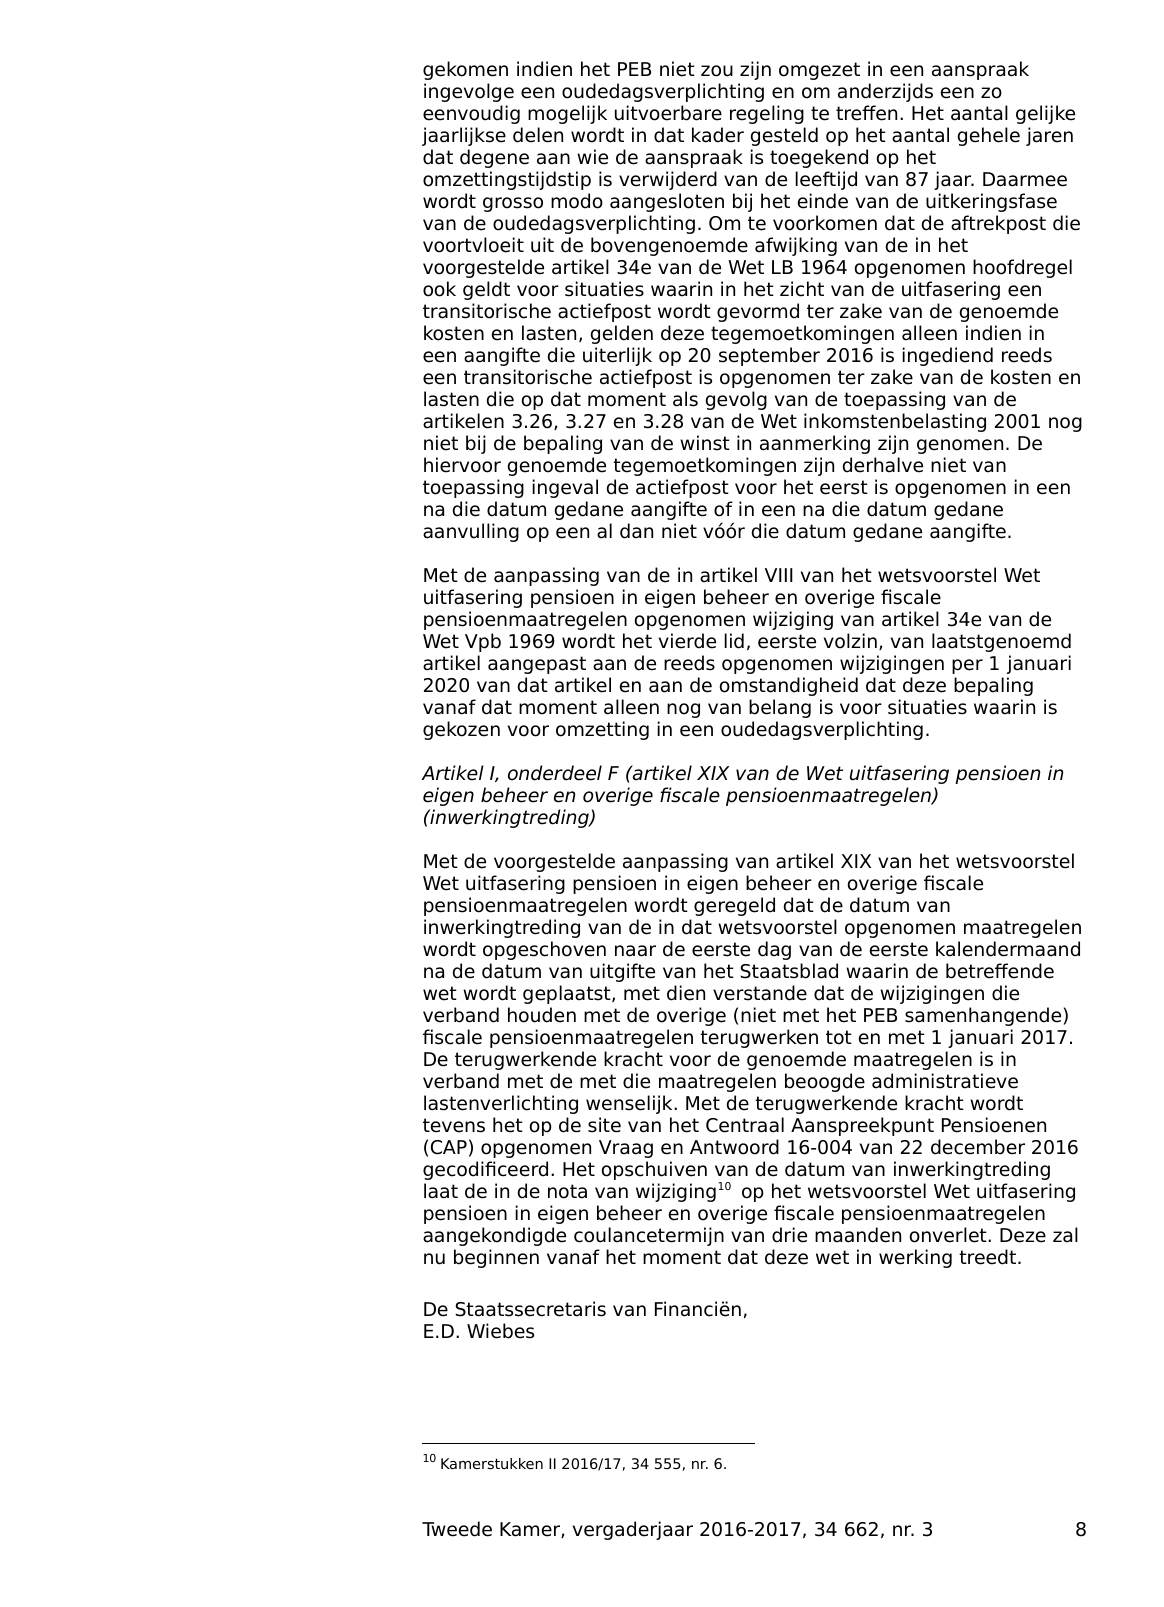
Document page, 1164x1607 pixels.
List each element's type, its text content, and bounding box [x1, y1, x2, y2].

text Met de aanpassing van de in artikel VIII van het wetsvoorstel Wet uitfasering pensioen in eigen beheer en overige fiscale pensioenmaatregelen opgenomen wijziging van artikel 34e van de Wet Vpb 1969 wordt het vierde lid, eerste volzin, van laatstgenoemd artikel aangepast aan de reeds opgenomen wijzigingen per 1 januari 2020 van dat artikel en aan de omstandigheid dat deze bepaling vanaf dat moment alleen nog van belang is voor situaties waarin is gekozen voor omzetting in een oudedagsverplichting. [422, 565, 1087, 741]
text Kamerstukken II 2016/17, 34 555, nr. 6. [422, 1452, 1087, 1474]
text Met de voorgestelde aanpassing van artikel XIX van het wetsvoorstel Wet uitfasering pensioen in eigen beheer en overige fiscale pensioenmaatregelen wordt geregeld dat de datum van inwerkingtreding van de in dat wetsvoorstel opgenomen maatregelen wordt opgeschoven naar de eerste dag van de eerste kalendermaand na de datum van uitgifte van het Staatsblad waarin de betreffende wet wordt geplaatst, met dien verstande dat de wijzigingen die verband houden met de overige (niet met het PEB samenhangende) fiscale pensioenmaatregelen terugwerken tot en met 1 januari 2017. De terugwerkende kracht voor de genoemde maatregelen is in verband met de met die maatregelen beoogde administratieve lastenverlichting wenselijk. Met de terugwerkende kracht wordt tevens het op de site van het Centraal Aanspreekpunt Pensioenen (CAP) opgenomen Vraag en Antwoord 16-004 van 22 december 2016 gecodificeerd. Het opschuiven van de datum van inwerkingtreding laat de in de nota van wijziging op het wetsvoorstel Wet uitfasering pensioen in eigen beheer en overige fiscale pensioenmaatregelen aangekondigde coulancetermijn van drie maanden onverlet. Deze zal nu beginnen vanaf het moment dat deze wet in werking treedt. [422, 851, 1087, 1268]
text gekomen indien het PEB niet zou zijn omgezet in een aanspraak ingevolge een oudedagsverplichting en om anderzijds een zo eenvoudig mogelijk uitvoerbare regeling te treffen. Het aantal gelijke jaarlijkse delen wordt in dat kader gesteld op het aantal gehele jaren dat degene aan wie de aanspraak is toegekend op het omzettingstijdstip is verwijderd van de leeftijd van 87 jaar. Daarmee wordt grosso modo aangesloten bij het einde van de uitkeringsfase van de oudedagsverplichting. Om te voorkomen dat de aftrekpost die voortvloeit uit de bovengenoemde afwijking van de in het voorgestelde artikel 34e van de Wet LB 1964 opgenomen hoofdregel ook geldt voor situaties waarin in het zicht van de uitfasering een transitorische actiefpost wordt gevormd ter zake van de genoemde kosten en lasten, gelden deze tegemoetkomingen alleen indien in een aangifte die uiterlijk op 20 september 2016 is ingediend reeds een transitorische actiefpost is opgenomen ter zake van de kosten en lasten die op dat moment als gevolg van de toepassing van de artikelen 3.26, 3.27 en 3.28 van de Wet inkomstenbelasting 2001 nog niet bij de bepaling van de winst in aanmerking zijn genomen. De hiervoor genoemde tegemoetkomingen zijn derhalve niet van toepassing ingeval de actiefpost voor het eerst is opgenomen in een na die datum gedane aangifte of in een na die datum gedane aanvulling op een al dan niet vóór die datum gedane aangifte. [422, 59, 1087, 543]
text De Staatssecretaris van Financiën, E.D. Wiebes [422, 1298, 1087, 1342]
subtitle Artikel I, onderdeel F (artikel XIX van de Wet uitfasering pensioen in eigen beheer en overige fiscale pensioenmaatregelen) (inwerkingtreding) [422, 763, 1087, 829]
